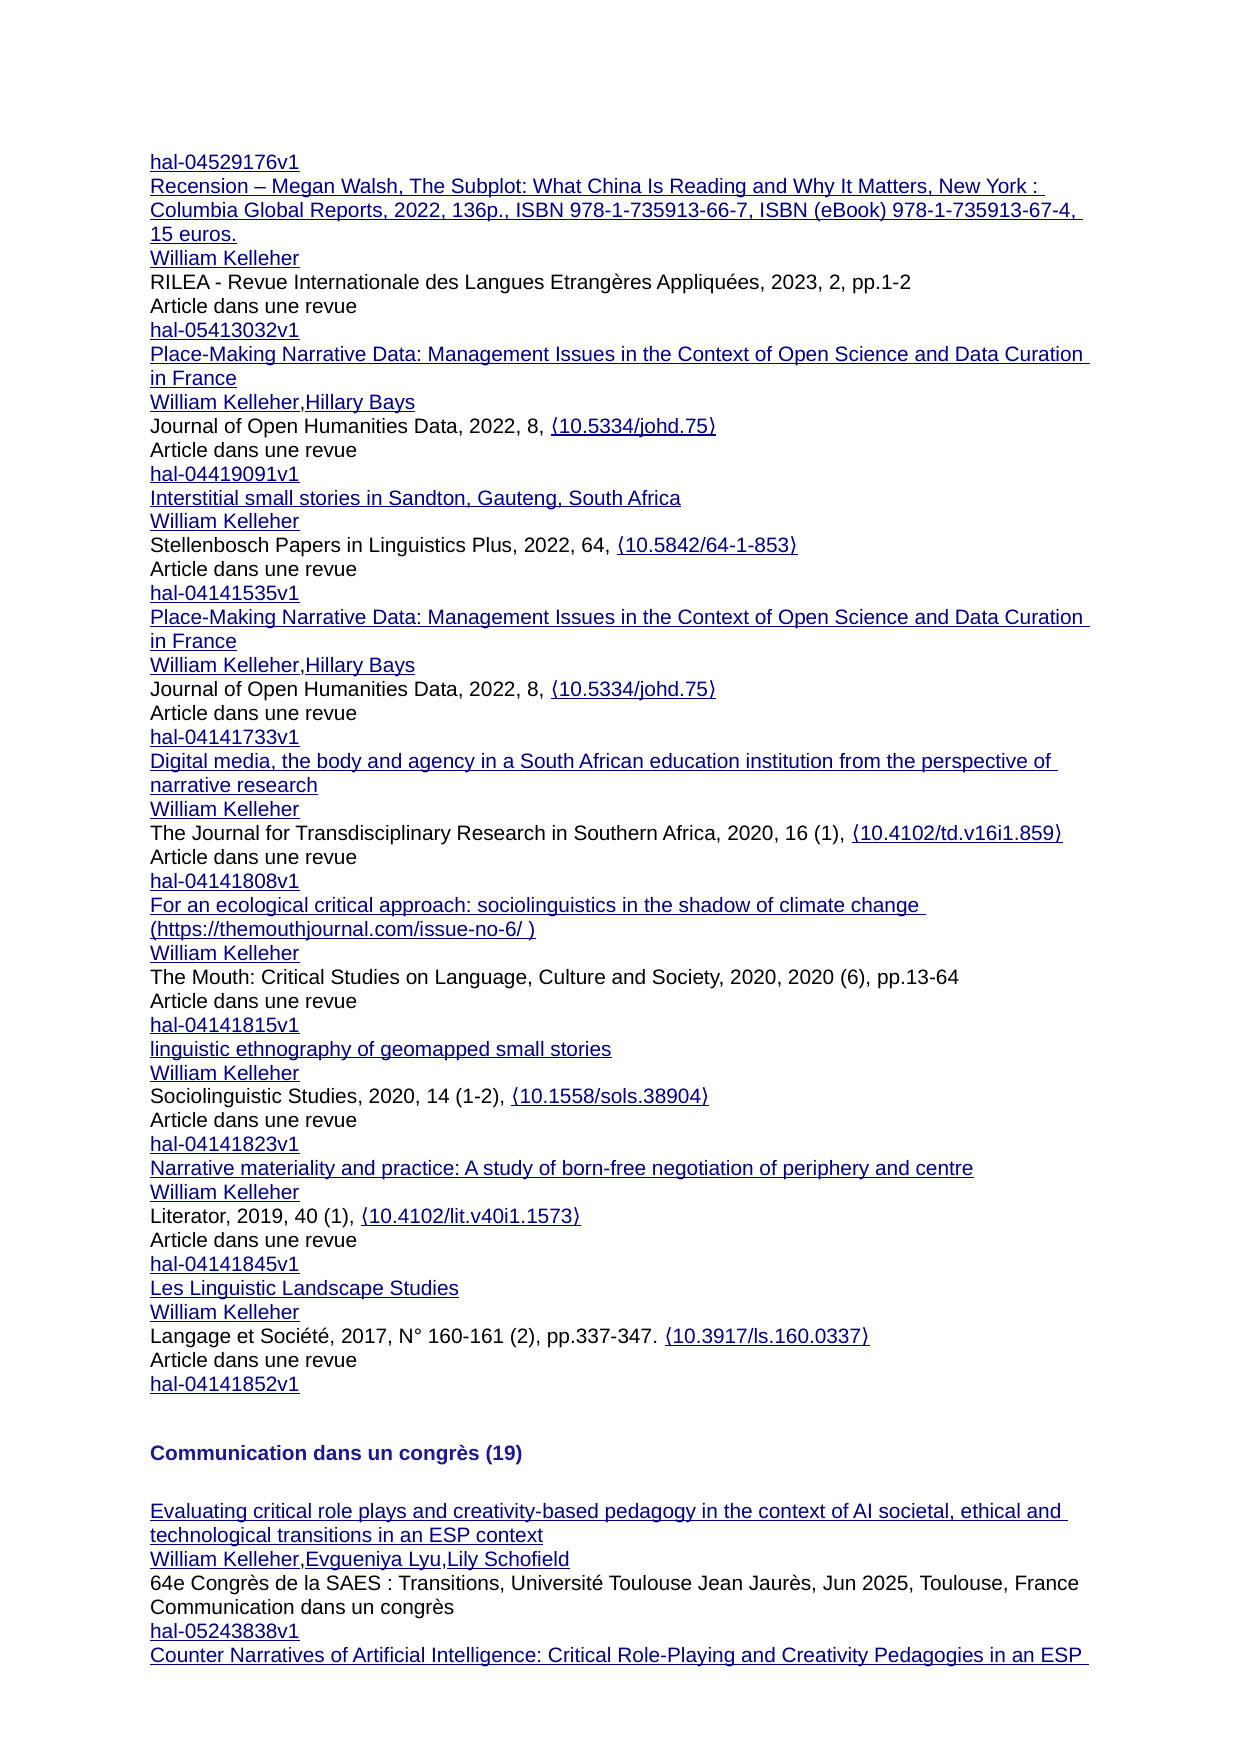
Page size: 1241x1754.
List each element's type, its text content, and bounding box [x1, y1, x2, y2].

table_cell Counter Narratives of Artificial Intelligence: Critical Role-Playing and Creativity Pedagogies in an ESP [150, 1643, 1090, 1667]
table_cell linguistic ethnography of geomapped small stories William Kelleher Sociolinguistic Studies, 2020, 14 (1-2), ⟨10.1558/sols.38904⟩ Article dans une revue hal-04141823v1 [150, 1036, 1090, 1156]
subtitle Communication dans un congrès (19) [150, 1441, 1090, 1464]
table_cell in France William Kelleher,Hillary Bays Journal of Open Humanities Data, 2022, 8, ⟨10.5334/johd.75⟩ Article dans une revue hal-04419091v1 [150, 364, 1090, 485]
table_cell Place-Making Narrative Data: Management Issues in the Context of Open Science and Data Curation [150, 342, 1090, 363]
table_cell Les Linguistic Landscape Studies William Kelleher Langage et Société, 2017, N° 160-161 (2), pp.337-347. ⟨10.3917/ls.160.0337⟩ Article dans une revue hal-04141852v1 [150, 1276, 1090, 1396]
table_cell Recension – Megan Walsh, The Subplot: What China Is Reading and Why It Matters, New York : Columbia Global Reports, 2022, 136p., ISBN 978-1-735913-66-7, ISBN (eBook) 978-1-735913-67-4, 15 euros. William Kelleher RILEA - Revue Internationale des Langues Etrangères Appliquées, 2023, 2, pp.1-2 Article dans une revue hal-05413032v1 [150, 174, 1090, 342]
table_cell in France William Kelleher,Hillary Bays Journal of Open Humanities Data, 2022, 8, ⟨10.5334/johd.75⟩ Article dans une revue hal-04141733v1 [150, 627, 1090, 749]
table_cell Interstitial small stories in Sandton, Gauteng, South Africa William Kelleher Stellenbosch Papers in Linguistics Plus, 2022, 64, ⟨10.5842/64-1-853⟩ Article dans une revue hal-04141535v1 [150, 485, 1090, 605]
table_cell For an ecological critical approach: sociolinguistics in the shadow of climate change (https://themouthjournal.com/issue-no-6/ ) William Kelleher The Mouth: Critical Studies on Language, Culture and Society, 2020, 2020 (6), pp.13-64 Article dans une revue hal-04141815v1 [150, 893, 1090, 1036]
table_cell hal-04529176v1 [150, 150, 1090, 174]
table_cell Place-Making Narrative Data: Management Issues in the Context of Open Science and Data Curation [150, 605, 1090, 626]
table_cell Narrative materiality and practice: A study of born-free negotiation of periphery and centre William Kelleher Literator, 2019, 40 (1), ⟨10.4102/lit.v40i1.1573⟩ Article dans une revue hal-04141845v1 [150, 1156, 1090, 1276]
table_cell Digital media, the body and agency in a South African education institution from the perspective of narrative research William Kelleher The Journal for Transdisciplinary Research in Southern Africa, 2020, 16 (1), ⟨10.4102/td.v16i1.859⟩ Article dans une revue hal-04141808v1 [150, 749, 1090, 893]
table_header Evaluating critical role plays and creativity-based pedagogy in the context of AI societal, ethical and technological transitions in an ESP context William Kelleher,Evgueniya Lyu,Lily Schofield 64e Congrès de la SAES : Transitions, Université Toulouse Jean Jaurès, Jun 2025, Toulouse, France Communication dans un congrès hal-05243838v1 [150, 1499, 1090, 1643]
